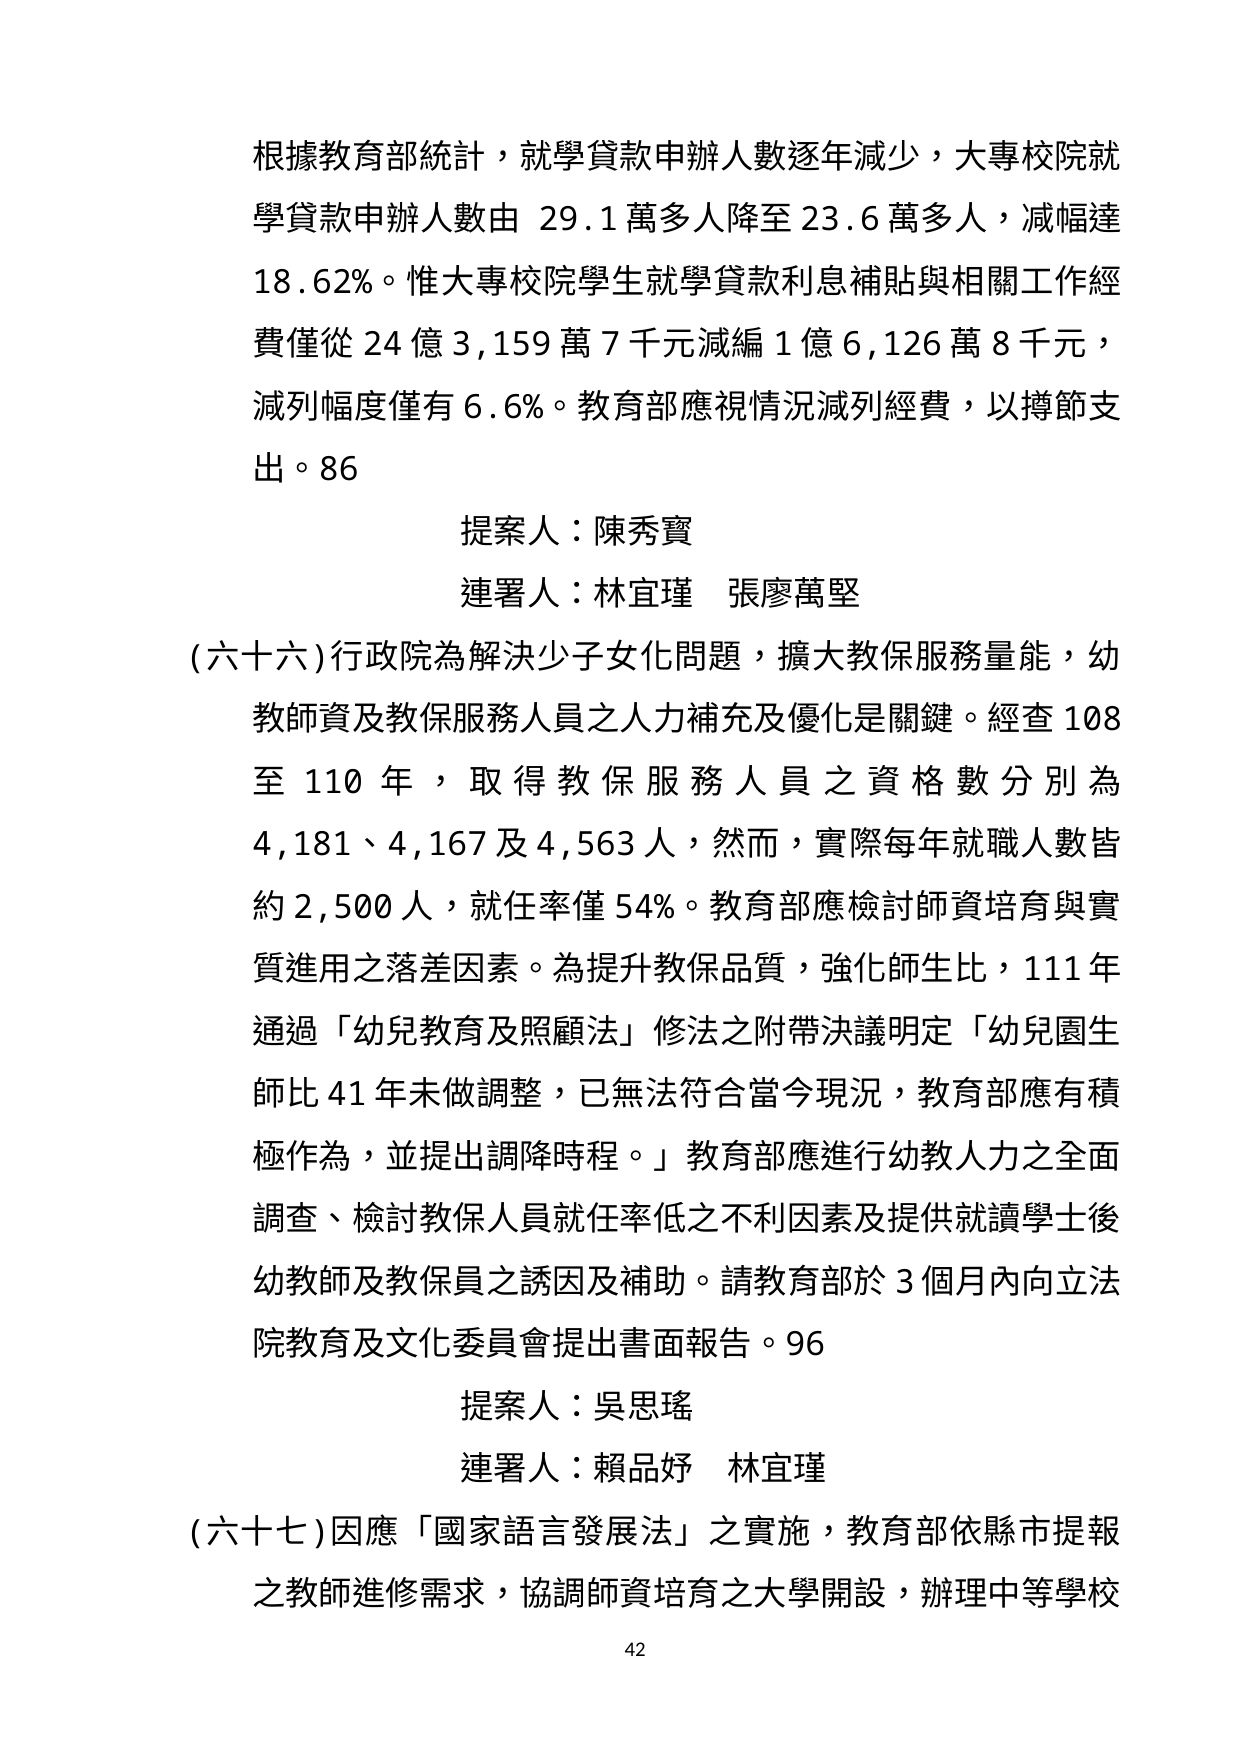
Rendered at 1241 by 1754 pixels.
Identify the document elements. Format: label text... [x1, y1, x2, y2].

text (六十六)行政院為解決少子女化問題，擴大教保服務量能，幼教師資及教保服務人員之人力補充及優化是關鍵。經查108至110年，取得教保服務人員之資格數分別為4,181、4,167及4,563人，然而，實際每年就職人數皆約2,500人，就任率僅54%。教育部應檢討師資培育與實質進用之落差因素。為提升教保品質，強化師生比，111年通過「幼兒教育及照顧法」修法之附帶決議明定「幼兒園生師比41年未做調整，已無法符合當今現況，教育部應有積極作為，並提出調降時程。」教育部應進行幼教人力之全面調查、檢討教保人員就任率低之不利因素及提供就讀學士後幼教師及教保員之誘因及補助。請教育部於3個月內向立法院教育及文化委員會提出書面報告。96 [185, 612, 1122, 1362]
text 連署人：賴品妤 林宜瑾 [460, 1425, 1122, 1487]
text (六十七)因應「國家語言發展法」之實施，教育部依縣市提報之教師進修需求，協調師資培育之大學開設，辦理中等學校 [185, 1487, 1122, 1612]
text 提案人：吳思瑤 [460, 1362, 1122, 1425]
text 連署人：林宜瑾 張廖萬堅 [460, 550, 1122, 612]
text 提案人：陳秀寳 [460, 487, 1122, 550]
text 根據教育部統計，就學貸款申辦人數逐年減少，大專校院就學貸款申辦人數由 29.1萬多人降至23.6萬多人，减幅達18.62%。惟大專校院學生就學貸款利息補貼與相關工作經費僅從24億3,159萬7千元減編1億6,126萬8千元，減列幅度僅有6.6%。教育部應視情況減列經費，以撙節支出。86 [185, 112, 1122, 487]
